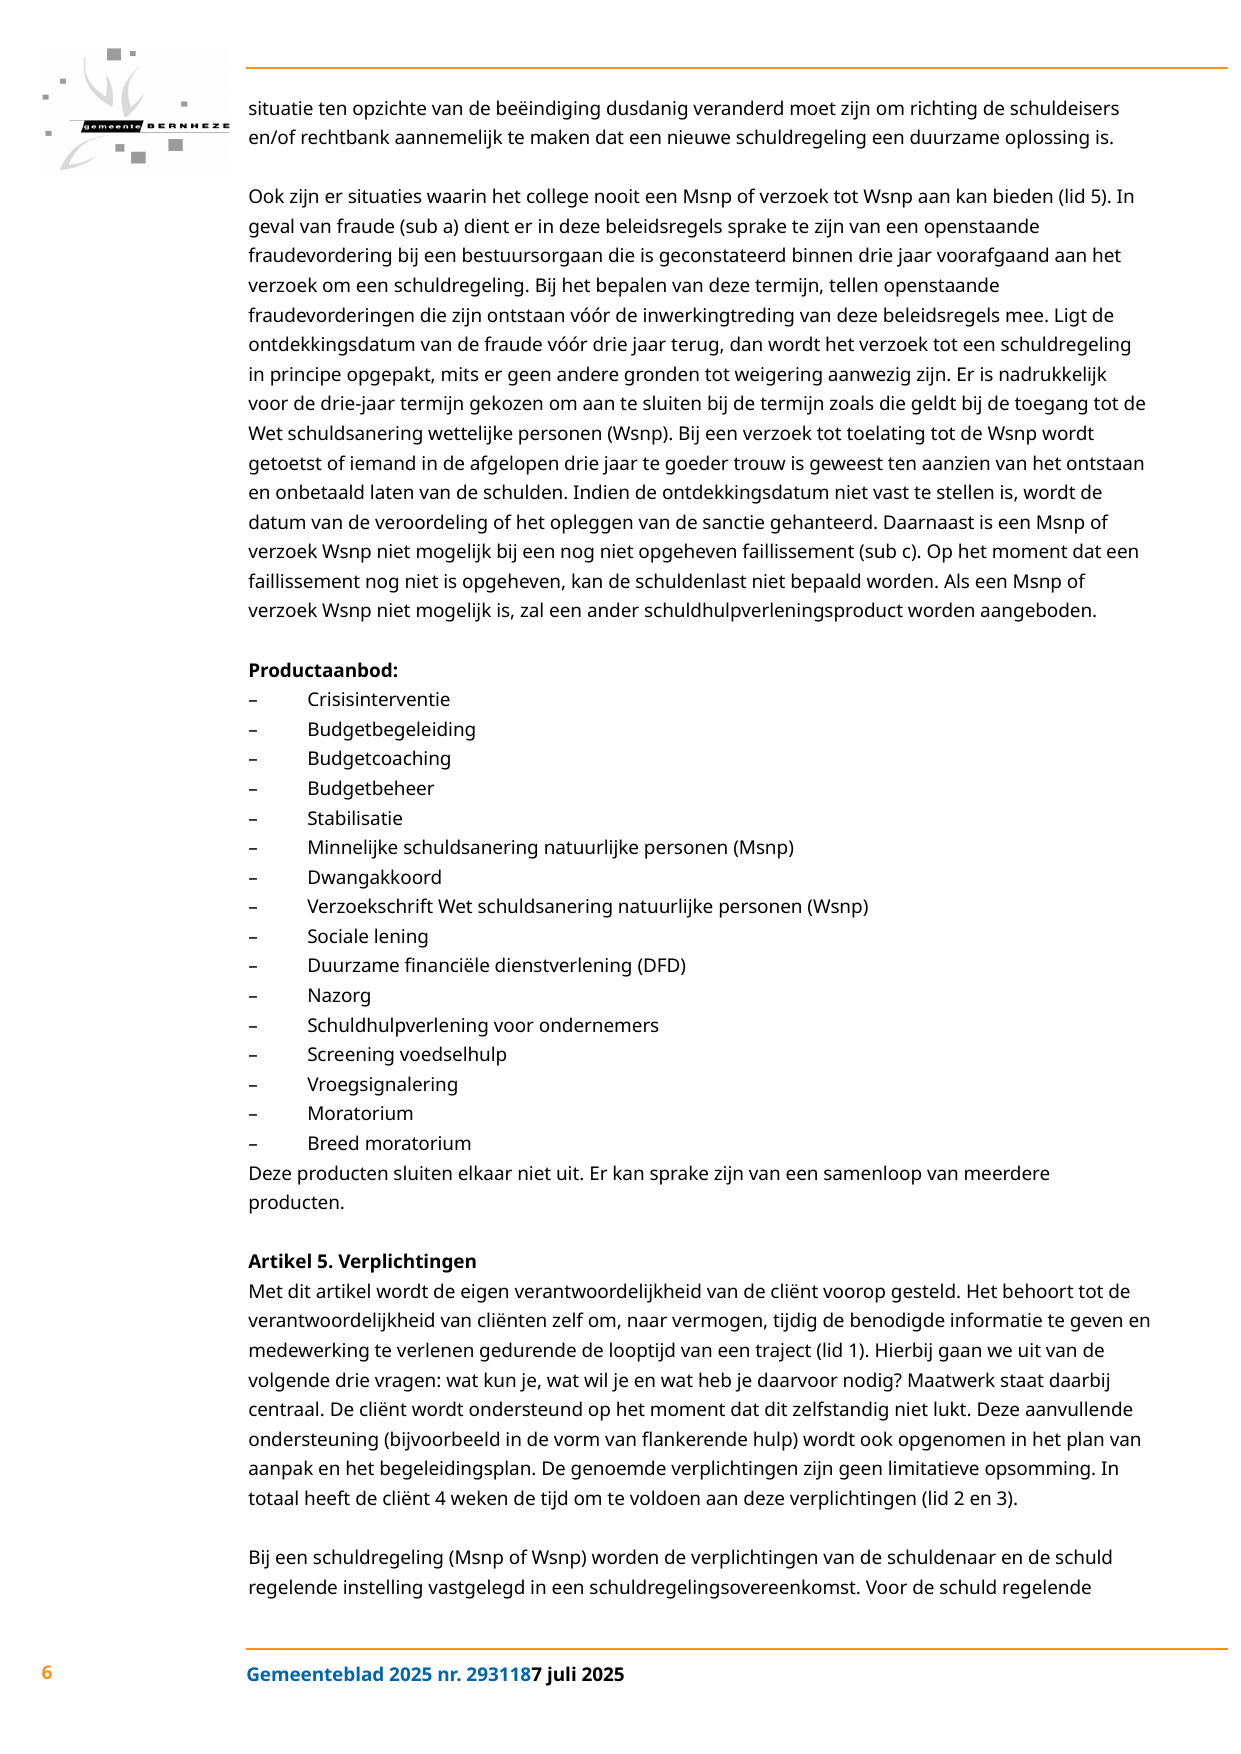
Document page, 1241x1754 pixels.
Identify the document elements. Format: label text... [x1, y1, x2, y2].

text Productaanbod: [248, 657, 1152, 683]
list Dwangakkoord [248, 864, 1152, 890]
list Minnelijke schuldsanering natuurlijke personen (Msnp) [248, 834, 1152, 860]
list Duurzame financiële dienstverlening (DFD) [248, 953, 1152, 978]
text Met dit artikel wordt de eigen verantwoordelijkheid van de cliënt voorop gesteld. Het behoort tot de verantwoordelijkheid van cliënten zelf om, naar vermogen, tijdig de benodigde informatie te geven en medewerking te verlenen gedurende de looptijd van een traject (lid 1). Hierbij gaan we uit van de volgende drie vragen: wat kun je, wat wil je en wat heb je daarvoor nodig? Maatwerk staat daarbij centraal. De cliënt wordt ondersteund op het moment dat dit zelfstandig niet lukt. Deze aanvullende ondersteuning (bijvoorbeeld in de vorm van flankerende hulp) wordt ook opgenomen in het plan van aanpak en het begeleidingsplan. De genoemde verplichtingen zijn geen limitatieve opsomming. In totaal heeft de cliënt 4 weken de tijd om te voldoen aan deze verplichtingen (lid 2 en 3). [248, 1278, 1152, 1511]
picture [41, 47, 231, 172]
text Ook zijn er situaties waarin het college nooit een Msnp of verzoek tot Wsnp aan kan bieden (lid 5). In geval van fraude (sub a) dient er in deze beleidsregels sprake te zijn van een openstaande fraudevordering bij een bestuursorgaan die is geconstateerd binnen drie jaar voorafgaand aan het verzoek om een schuldregeling. Bij het bepalen van deze termijn, tellen openstaande fraudevorderingen die zijn ontstaan vóór de inwerkingtreding van deze beleidsregels mee. Ligt de ontdekkingsdatum van de fraude vóór drie jaar terug, dan wordt het verzoek tot een schuldregeling in principe opgepakt, mits er geen andere gronden tot weigering aanwezig zijn. Er is nadrukkelijk voor de drie-jaar termijn gekozen om aan te sluiten bij de termijn zoals die geldt bij de toegang tot de Wet schuldsanering wettelijke personen (Wsnp). Bij een verzoek tot toelating tot de Wsnp wordt getoetst of iemand in de afgelopen drie jaar te goeder trouw is geweest ten aanzien van het ontstaan en onbetaald laten van de schulden. Indien de ontdekkingsdatum niet vast te stellen is, wordt de datum van de veroordeling of het opleggen van de sanctie gehanteerd. Daarnaast is een Msnp of verzoek Wsnp niet mogelijk bij een nog niet opgeheven faillissement (sub c). Op het moment dat een faillissement nog niet is opgeheven, kan de schuldenlast niet bepaald worden. Als een Msnp of verzoek Wsnp niet mogelijk is, zal een ander schuldhulpverleningsproduct worden aangeboden. [248, 183, 1152, 623]
list Moratorium [248, 1101, 1152, 1126]
list Budgetbeheer [248, 775, 1152, 801]
list Sociale lening [248, 923, 1152, 949]
list Budgetcoaching [248, 746, 1152, 771]
list Crisisinterventie [248, 686, 1152, 712]
list Nazorg [248, 982, 1152, 1008]
list Screening voedselhulp [248, 1041, 1152, 1067]
list Stabilisatie [248, 805, 1152, 831]
text situatie ten opzichte van de beëindiging dusdanig veranderd moet zijn om richting de schuldeisers en/of rechtbank aannemelijk te maken dat een nieuwe schuldregeling een duurzame oplossing is. [248, 95, 1152, 150]
list Verzoekschrift Wet schuldsanering natuurlijke personen (Wsnp) [248, 893, 1152, 919]
list Schuldhulpverlening voor ondernemers [248, 1012, 1152, 1038]
list Budgetbegeleiding [248, 716, 1152, 742]
text Deze producten sluiten elkaar niet uit. Er kan sprake zijn van een samenloop van meerdere producten. [248, 1160, 1152, 1215]
text Artikel 5. Verplichtingen [248, 1248, 1152, 1274]
list Vroegsignalering [248, 1071, 1152, 1097]
list Breed moratorium [248, 1130, 1152, 1156]
text Bij een schuldregeling (Msnp of Wsnp) worden de verplichtingen van de schuldenaar en de schuld regelende instelling vastgelegd in een schuldregelingsovereenkomst. Voor de schuld regelende [248, 1544, 1152, 1600]
